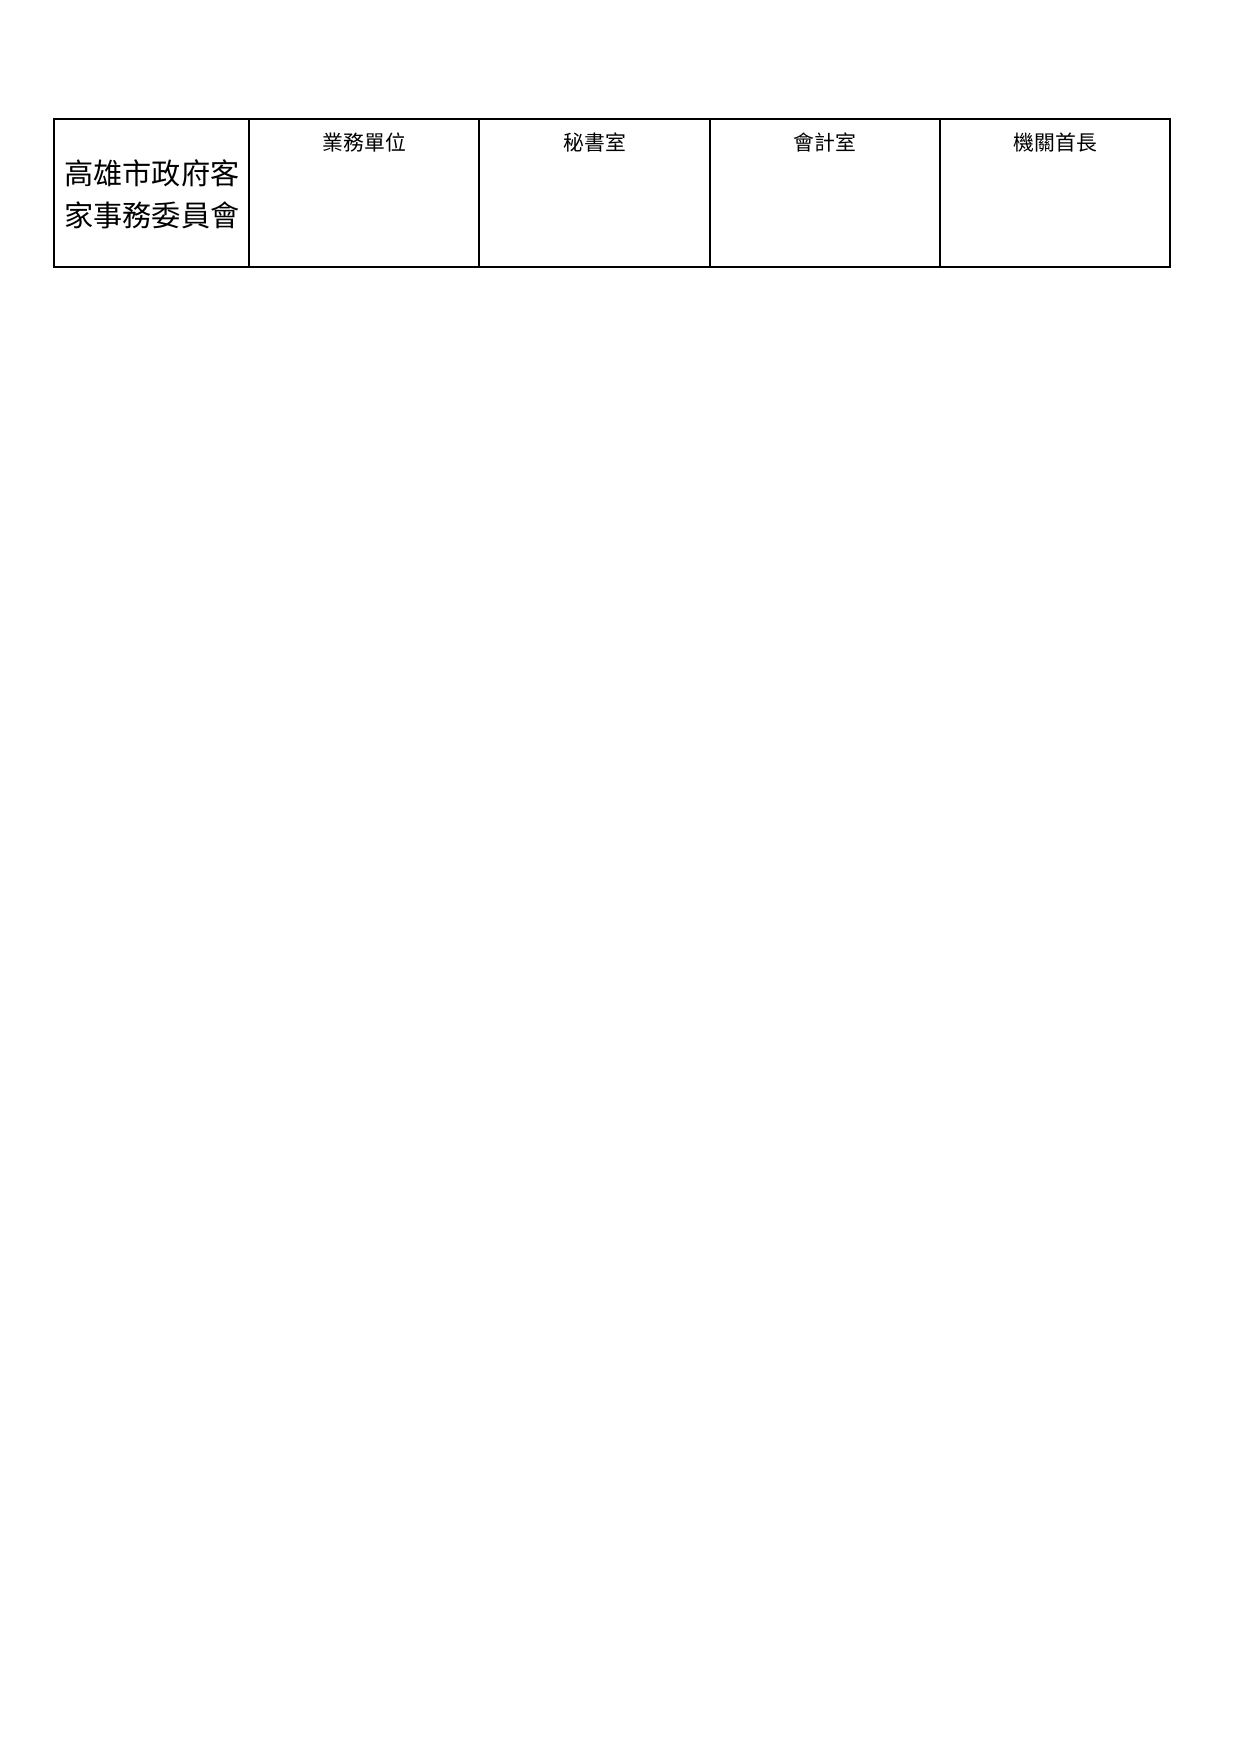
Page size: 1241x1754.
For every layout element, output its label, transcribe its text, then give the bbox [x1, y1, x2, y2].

table_cell 業務單位 [250, 120, 478, 266]
table_cell 會計室 [711, 120, 939, 266]
table_cell 秘書室 [480, 120, 709, 266]
table_cell 高雄市政府客 家事務委員會 [55, 120, 248, 266]
table_cell 機關首長 [941, 120, 1169, 266]
